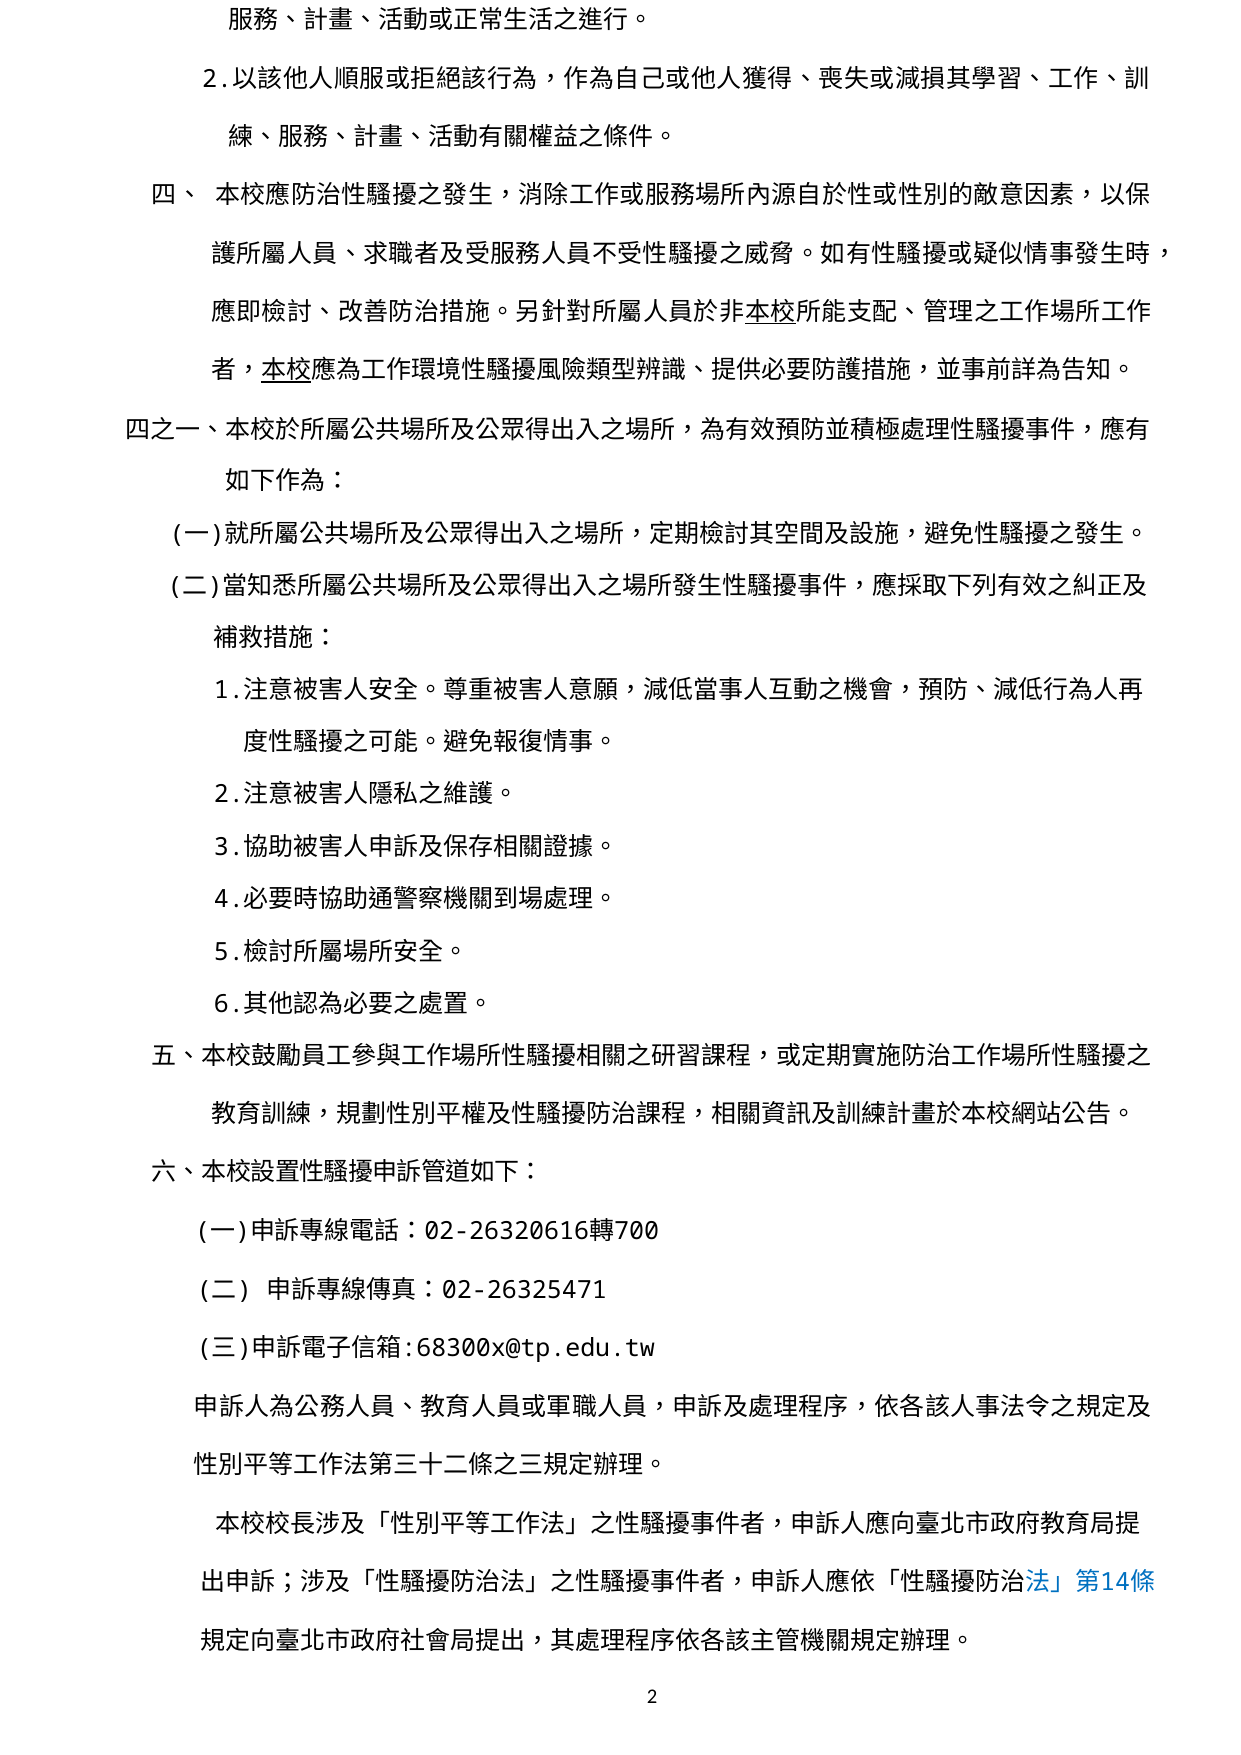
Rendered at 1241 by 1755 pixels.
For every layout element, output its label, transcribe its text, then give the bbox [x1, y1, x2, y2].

text 6.其他認為必要之處置。 [213, 984, 1163, 1020]
text 5.檢討所屬場所安全。 [213, 931, 1163, 967]
text (二) 申訴專線傳真：02-26325471 [152, 1269, 1152, 1305]
text 本校校長涉及「性別平等工作法」之性騷擾事件者，申訴人應向臺北市政府教育局提出申訴；涉及「性騷擾防治法」之性騷擾事件者，申訴人應依「性騷擾防治法」第14條規定向臺北市政府社會局提出，其處理程序依各該主管機關規定辦理。 [125, 1503, 1163, 1657]
text 六、本校設置性騷擾申訴管道如下： [152, 1152, 1152, 1188]
text 四之一、本校於所屬公共場所及公眾得出入之場所，為有效預防並積極處理性騷擾事件，應有如下作為： [125, 409, 1163, 497]
text 2.以該他人順服或拒絕該行為，作為自己或他人獲得、喪失或減損其學習、工作、訓練、服務、計畫、活動有關權益之條件。 [202, 58, 1152, 153]
text (三)申訴電子信箱:68300x@tp.edu.tw [152, 1328, 1152, 1364]
text 五、本校鼓勵員工參與工作場所性騷擾相關之研習課程，或定期實施防治工作場所性騷擾之教育訓練，規劃性別平權及性騷擾防治課程，相關資訊及訓練計畫於本校網站公告。 [152, 1035, 1152, 1130]
text (二)當知悉所屬公共場所及公眾得出入之場所發生性騷擾事件，應採取下列有效之糾正及補救措施： [167, 566, 1163, 653]
text 1.注意被害人安全。尊重被害人意願，減低當事人互動之機會，預防、減低行為人再度性騷擾之可能。避免報復情事。 [213, 670, 1163, 757]
text (一)就所屬公共場所及公眾得出入之場所，定期檢討其空間及設施，避免性騷擾之發生。 [125, 513, 1163, 549]
text (一)申訴專線電話：02-26320616轉700 [152, 1211, 1152, 1247]
text 四、 本校應防治性騷擾之發生，消除工作或服務場所內源自於性或性別的敵意因素，以保護所屬人員、求職者及受服務人員不受性騷擾之威脅。如有性騷擾或疑似情事發生時，應即檢討、改善防治措施。另針對所屬人員於非本校所能支配、管理之工作場所工作者，本校應為工作環境性騷擾風險類型辨識、提供必要防護措施，並事前詳為告知。 [152, 175, 1152, 386]
text 申訴人為公務人員、教育人員或軍職人員，申訴及處理程序，依各該人事法令之規定及性別平等工作法第三十二條之三規定辦理。 [194, 1386, 1152, 1481]
text 1.以明示或暗示之方式，或以歧視、侮辱之言行，或以他法，而有損害他人人格尊嚴，或造成使人心生畏怖、感受敵意或冒犯之情境，或不當影響其工作、教育、訓練、服務、計畫、活動或正常生活之進行。 [202, 0, 1152, 36]
text 2.注意被害人隱私之維護。 [213, 774, 1163, 810]
text 3.協助被害人申訴及保存相關證據。 [213, 826, 1163, 862]
text 4.必要時協助通警察機關到場處理。 [213, 879, 1163, 915]
